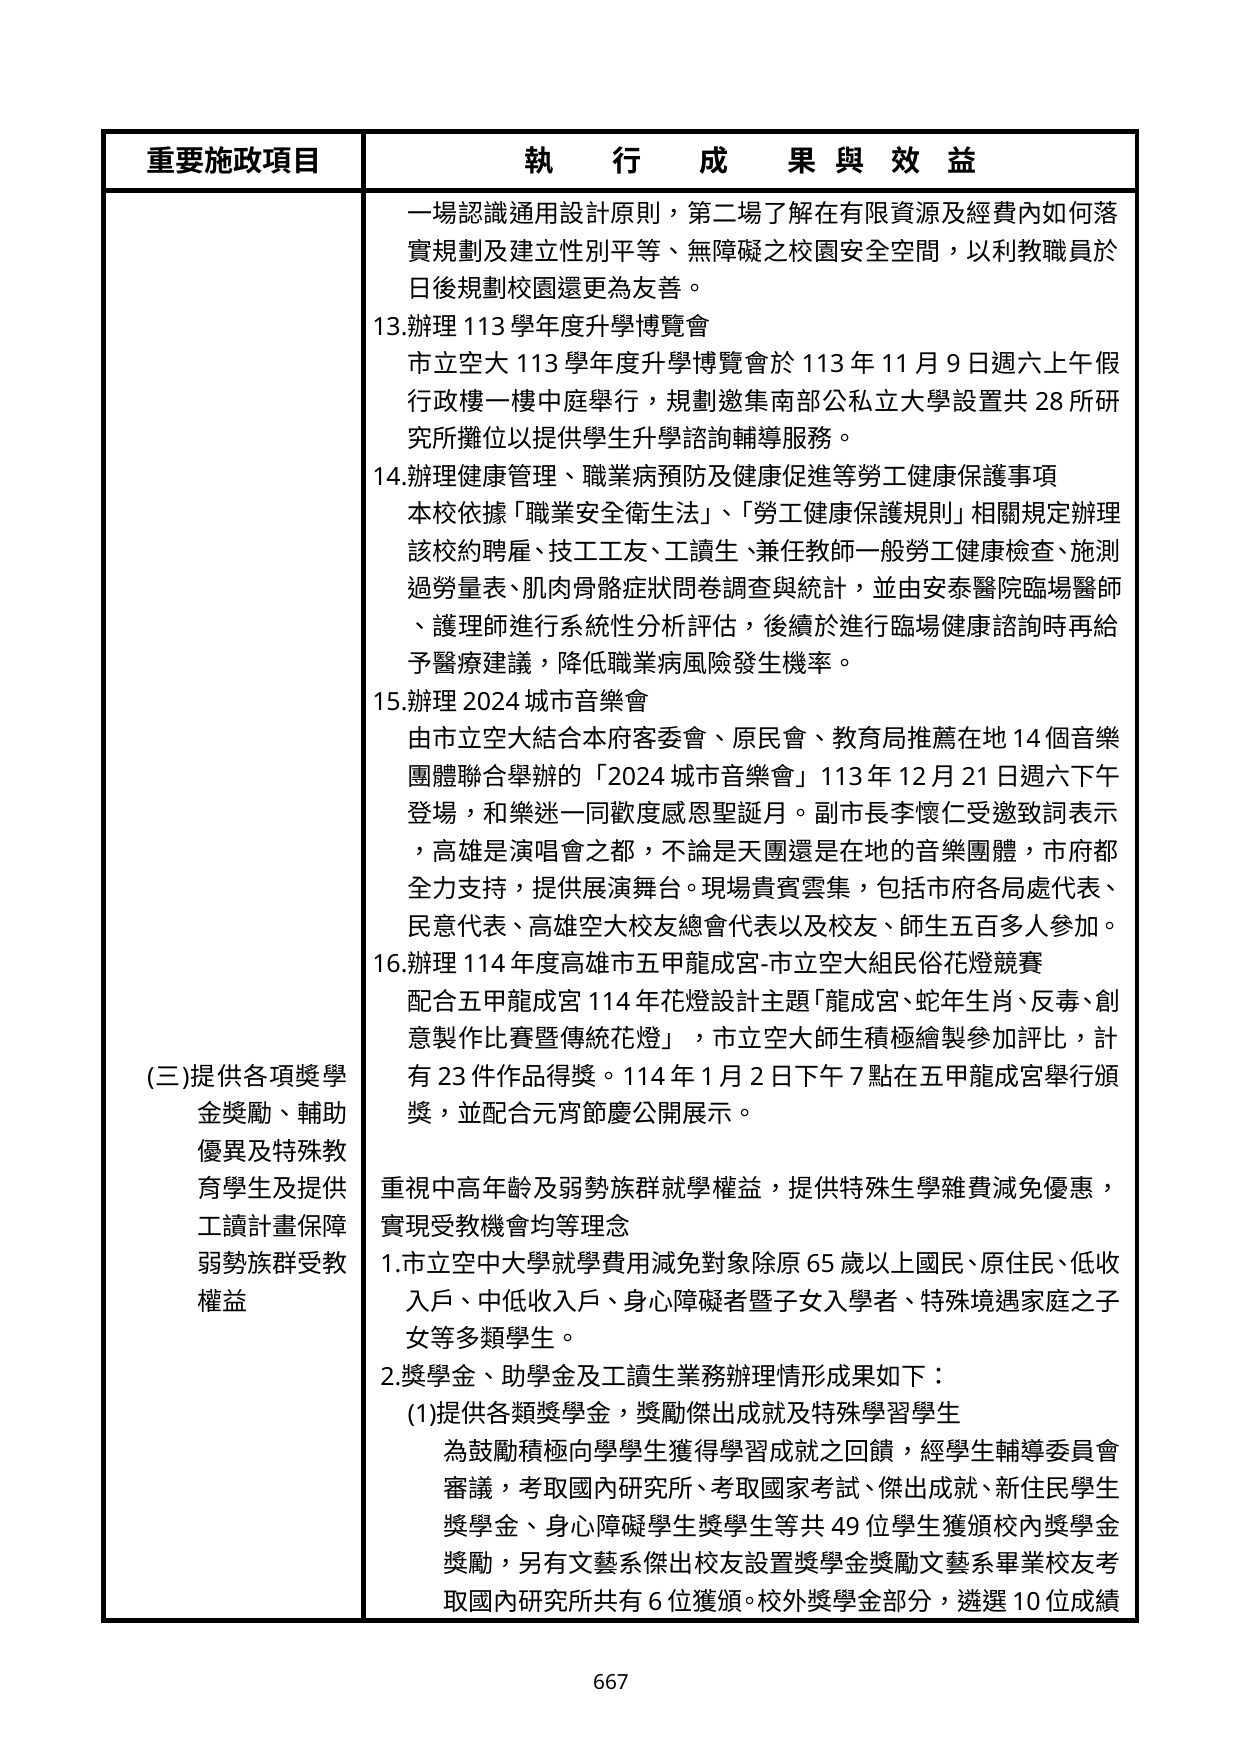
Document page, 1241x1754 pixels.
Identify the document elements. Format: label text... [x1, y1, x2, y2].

table_header 重要施政項目 [106, 134, 361, 188]
table_header 執 行 成 果 與 效 益 [366, 134, 1135, 188]
table_cell 一場認識通用設計原則，第二場了解在有限資源及經費內如何落實規劃及建立性別平等、無障礙之校園安全空間，以利教職員於日後規劃校園還更為友善。 13.辦理113學年度升學博覽會 市立空大113學年度升學博覽會於113年11月9日週六上午假行政樓一樓中庭舉行，規劃邀集南部公私立大學設置共28所研究所攤位以提供學生升學諮詢輔導服務。 14.辦理健康管理、職業病預防及健康促進等勞工健康保護事項 本校依據「職業安全衛生法」、「勞工健康保護規則」相關規定辦理該校約聘雇、技工工友、工讀生、兼任教師一般勞工健康檢查、施測過勞量表、肌肉骨骼症狀問卷調查與統計，並由安泰醫院臨場醫師、護理師進行系統性分析評估，後續於進行臨場健康諮詢時再給予醫療建議，降低職業病風險發生機率。 15.辦理2024城市音樂會 由市立空大結合本府客委會、原民會、教育局推薦在地14個音樂團體聯合舉辦的「2024城市音樂會」113年12月21日週六下午登場，和樂迷一同歡度感恩聖誕月。副市長李懷仁受邀致詞表示，高雄是演唱會之都，不論是天團還是在地的音樂團體，市府都全力支持，提供展演舞台。現場貴賓雲集，包括市府各局處代表、民意代表、高雄空大校友總會代表以及校友、師生五百多人參加。 16.辦理114年度高雄市五甲龍成宮-市立空大組民俗花燈競賽 配合五甲龍成宮114年花燈設計主題「龍成宮、蛇年生肖、反毒、創意製作比賽暨傳統花燈」，市立空大師生積極繪製參加評比，計有23件作品得獎。114年1月2日下午7點在五甲龍成宮舉行頒獎，並配合元宵節慶公開展示。 重視中高年齡及弱勢族群就學權益，提供特殊生學雜費減免優惠，實現受教機會均等理念 1.市立空中大學就學費用減免對象除原65歲以上國民、原住民、低收入戶、中低收入戶、身心障礙者暨子女入學者、特殊境遇家庭之子女等多類學生。 2.獎學金、助學金及工讀生業務辦理情形成果如下： (1)提供各類獎學金，獎勵傑出成就及特殊學習學生 為鼓勵積極向學學生獲得學習成就之回饋，經學生輔導委員會審議，考取國內研究所、考取國家考試、傑出成就、新住民學生獎學金、身心障礙學生獎學生等共49位學生獲頒校內獎學金獎勵，另有文藝系傑出校友設置獎學金獎勵文藝系畢業校友考取國內研究所共有6位獲頒。校外獎學金部分，遴選10位成績 [366, 193, 1135, 1618]
table_cell 教學研究及訓輔 一、推動教務行政 (一)積極招生、拓展生源，持續推動終身學習與繼續教育理念，致力成為實用取向的幸福大學 (二)提升學生學習成效、健全教務行政 (三)規劃審議優質課程 (四)設置認證課程 (五)辦理教師專業成長研習活動 二、提升奬勵研究 (一)城市相關議題業務 (二)奬勵學術研究 三、製作遠距教學媒體 (一)提升城市開放大學數位學習平台功能 (二)製作電視教學節目 (三)教師自製網路教學節目 四、落實學生輔導 (一)輔導、補助及培植市立空大學生社團及各項自治組織 (二)學生輔導、諮商服務暨活動 (三)提供各項奬學金奬勵、輔助優異及特殊教育學生及提供工讀計畫保障弱勢族群受教權益 (四)推動志願服務工作 五、加強資訊安全管理 六、提升資訊服務品質 推廣教育計畫 籌辦各種職業訓練專班 其他教學及活動計畫 刊物編撰落實學校與學生間訊息傳遞 肆、行政管理 一、提升人力資源管理 二、改善行政效能及服務品質 三、 建立持續改善與品質保證機制 伍、整體風險管理(含內部控制)推動情形 [106, 193, 361, 1618]
